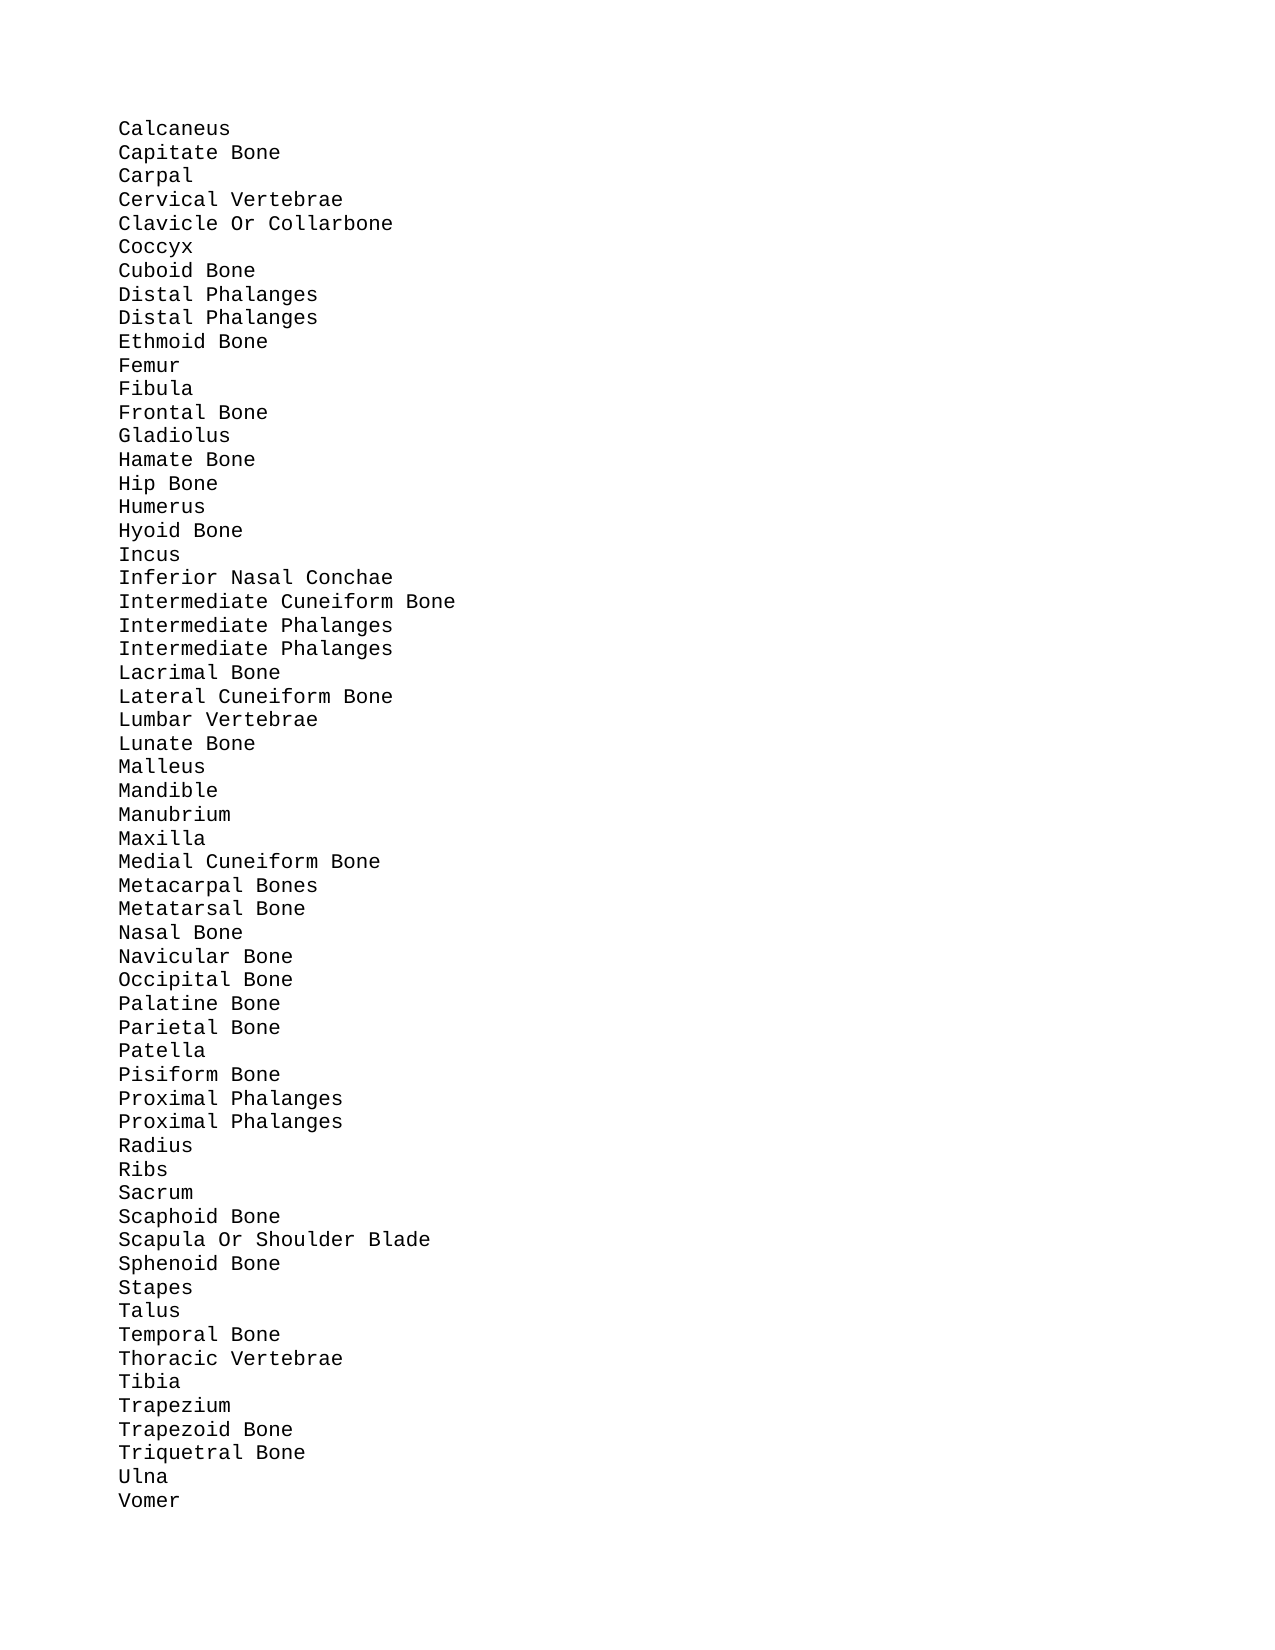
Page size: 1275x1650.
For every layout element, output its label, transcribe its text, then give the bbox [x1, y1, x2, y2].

text Metatarsal Bone [118, 898, 1157, 922]
text Stapes [118, 1277, 1157, 1300]
text Vomer [118, 1489, 1157, 1513]
text Trapezoid Bone [118, 1419, 1157, 1442]
text Capitate Bone [118, 142, 1157, 165]
text Lacrimal Bone [118, 662, 1157, 686]
text Intermediate Phalanges [118, 638, 1157, 662]
text Ulna [118, 1466, 1157, 1489]
text Parietal Bone [118, 1017, 1157, 1040]
text Temporal Bone [118, 1324, 1157, 1348]
text Hyoid Bone [118, 520, 1157, 544]
text Lumbar Vertebrae [118, 709, 1157, 733]
text Hip Bone [118, 473, 1157, 496]
text Incus [118, 544, 1157, 567]
text Distal Phalanges [118, 284, 1157, 307]
text Scapula Or Shoulder Blade [118, 1229, 1157, 1253]
text Hamate Bone [118, 449, 1157, 473]
text Sacrum [118, 1182, 1157, 1206]
text Tibia [118, 1371, 1157, 1395]
text Scaphoid Bone [118, 1206, 1157, 1229]
text Intermediate Phalanges [118, 615, 1157, 638]
text Trapezium [118, 1395, 1157, 1419]
text Cervical Vertebrae [118, 189, 1157, 213]
text Pisiform Bone [118, 1064, 1157, 1088]
text Fibula [118, 378, 1157, 402]
text Medial Cuneiform Bone [118, 851, 1157, 875]
text Patella [118, 1040, 1157, 1064]
text Inferior Nasal Conchae [118, 567, 1157, 591]
text Calcaneus [118, 118, 1157, 142]
text Humerus [118, 496, 1157, 520]
text Cuboid Bone [118, 260, 1157, 284]
text Gladiolus [118, 426, 1157, 449]
text Distal Phalanges [118, 307, 1157, 331]
text Triquetral Bone [118, 1442, 1157, 1466]
text Frontal Bone [118, 402, 1157, 426]
text Manubrium [118, 804, 1157, 827]
text Coccyx [118, 236, 1157, 260]
text Malleus [118, 757, 1157, 780]
text Lateral Cuneiform Bone [118, 686, 1157, 709]
text Navicular Bone [118, 946, 1157, 969]
text Proximal Phalanges [118, 1111, 1157, 1135]
text Talus [118, 1300, 1157, 1324]
text Metacarpal Bones [118, 875, 1157, 898]
text Sphenoid Bone [118, 1253, 1157, 1277]
text Palatine Bone [118, 993, 1157, 1017]
text Nasal Bone [118, 922, 1157, 946]
text Intermediate Cuneiform Bone [118, 591, 1157, 615]
text Maxilla [118, 827, 1157, 851]
text Thoracic Vertebrae [118, 1348, 1157, 1371]
text Clavicle Or Collarbone [118, 213, 1157, 236]
text Lunate Bone [118, 733, 1157, 757]
text Femur [118, 354, 1157, 378]
text Proximal Phalanges [118, 1088, 1157, 1111]
text Radius [118, 1135, 1157, 1158]
text Mandible [118, 780, 1157, 804]
text Ethmoid Bone [118, 331, 1157, 354]
text Occipital Bone [118, 969, 1157, 993]
text Ribs [118, 1158, 1157, 1182]
text Carpal [118, 165, 1157, 189]
